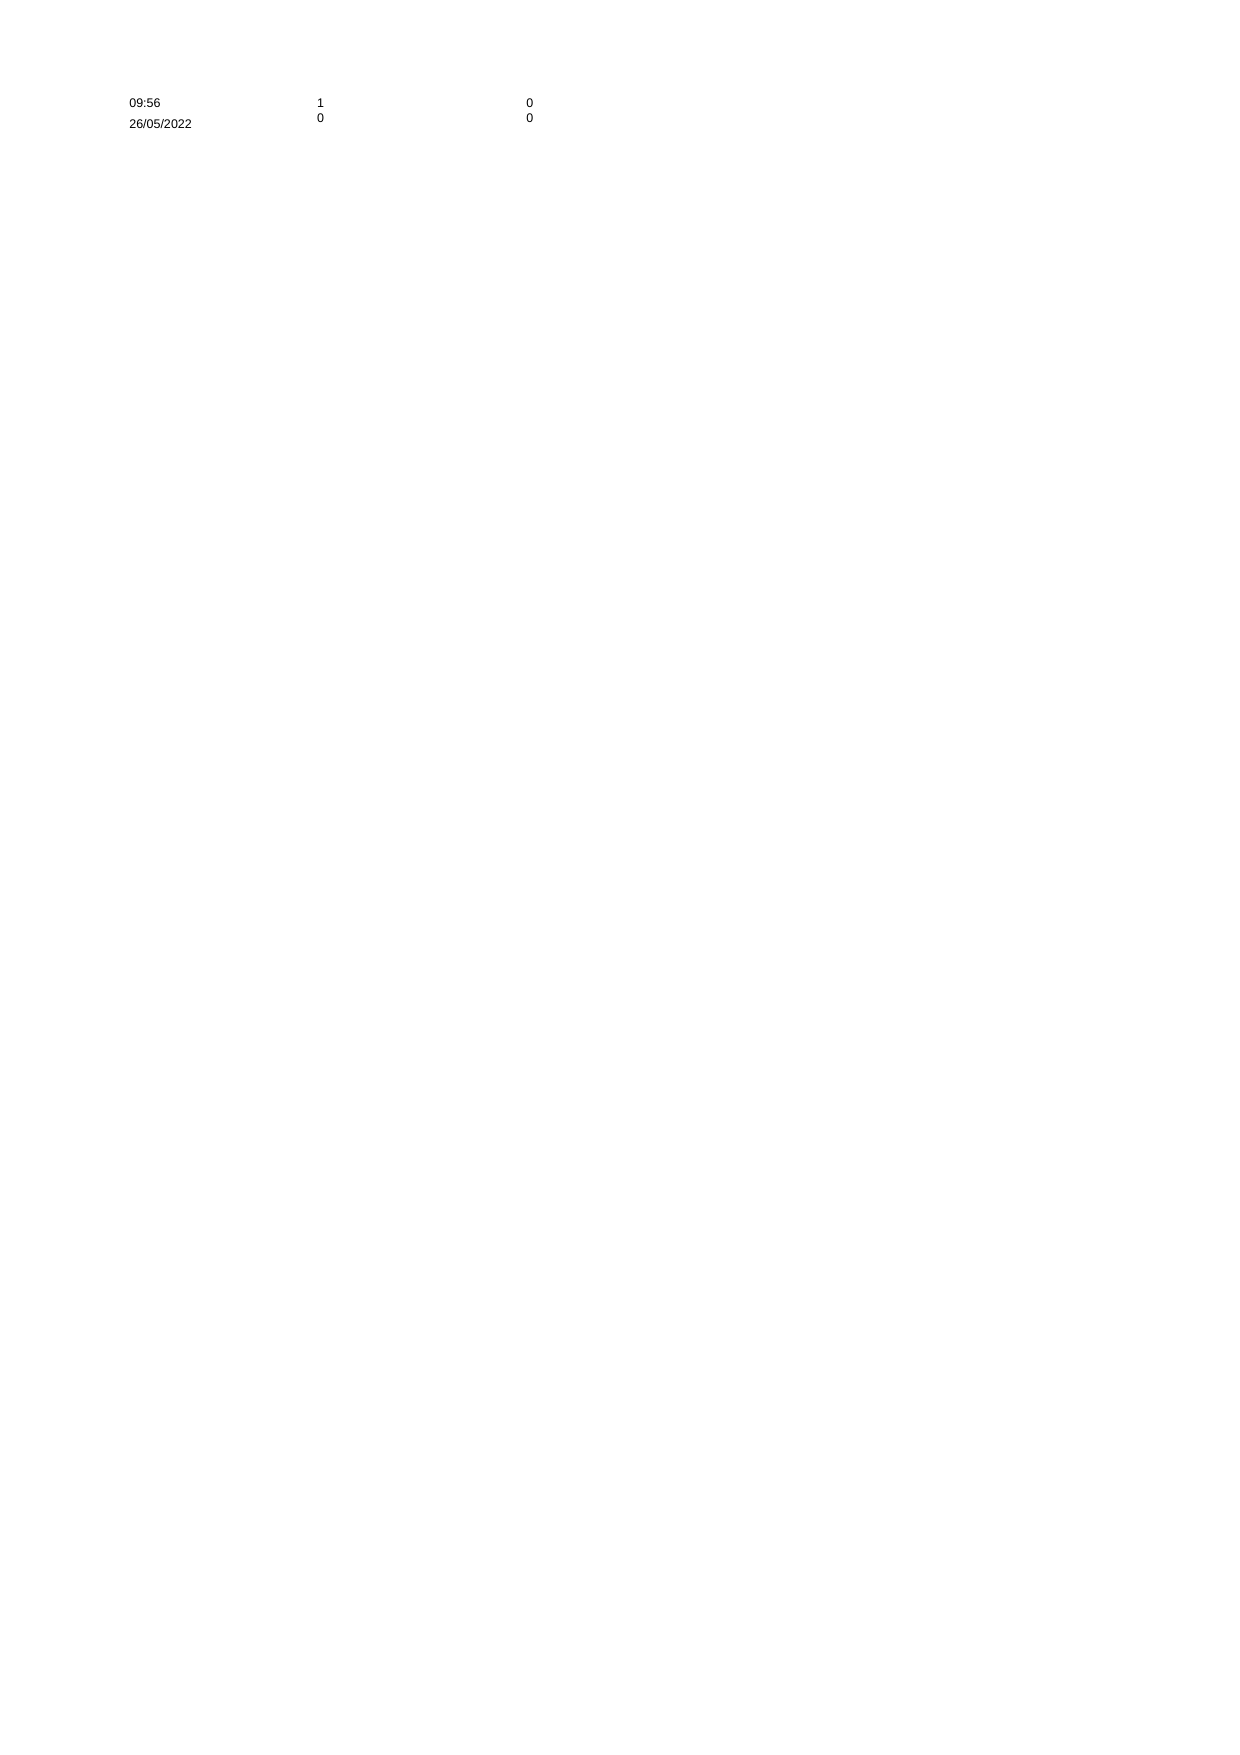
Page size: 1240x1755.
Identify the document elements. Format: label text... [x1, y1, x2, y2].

text 09:56 [129, 96, 209, 110]
text 26/05/2022 10:00 [129, 117, 209, 131]
text 26/05/2022 10:00 [526, 96, 538, 124]
